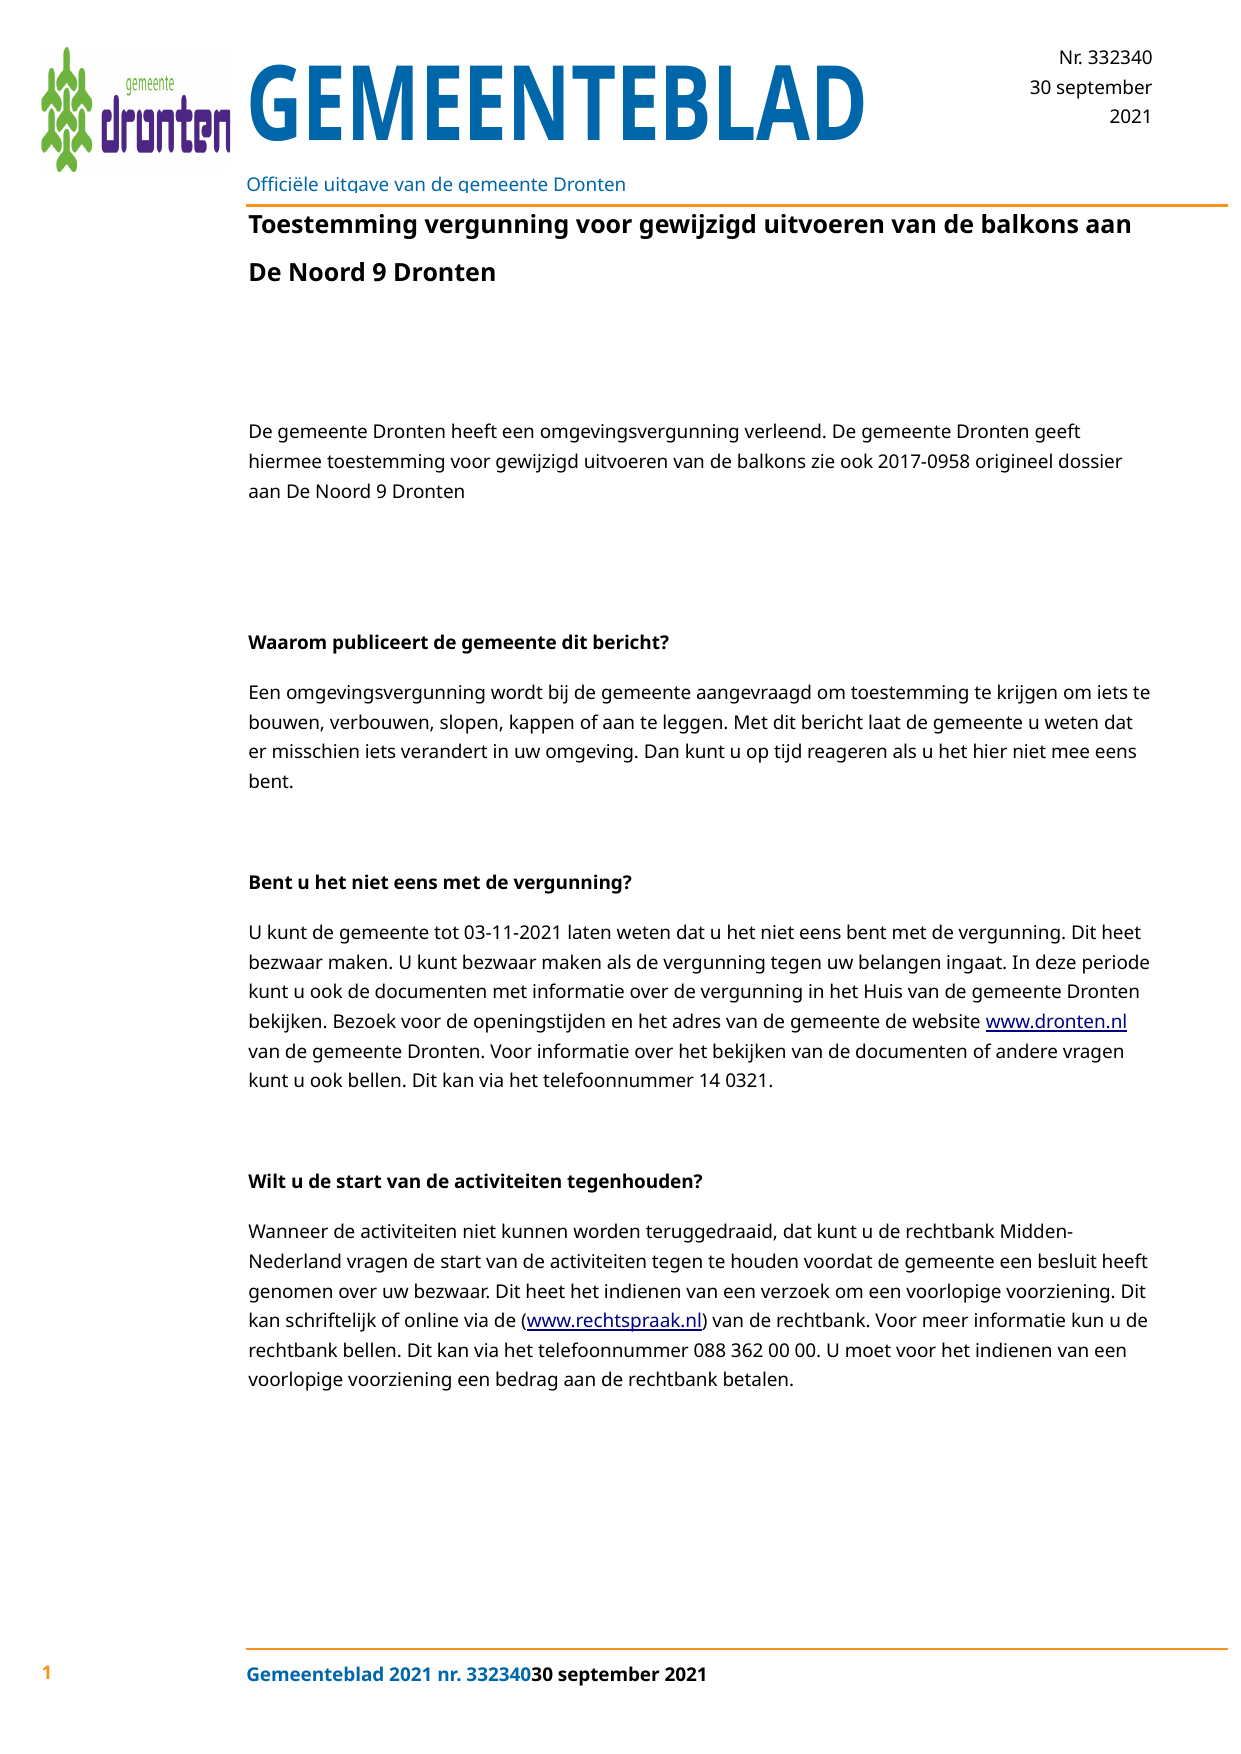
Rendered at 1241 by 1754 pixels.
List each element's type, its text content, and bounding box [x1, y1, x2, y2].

text Een omgevingsvergunning wordt bij de gemeente aangevraagd om toestemming te krijgen om iets te bouwen, verbouwen, slopen, kappen of aan te leggen. Met dit bericht laat de gemeente u weten dat er misschien iets verandert in uw omgeving. Dan kunt u op tijd reageren als u het hier niet mee eens bent. [248, 679, 1152, 794]
text Bent u het niet eens met de vergunning? [248, 869, 1152, 895]
text Wilt u de start van de activiteiten tegenhouden? [248, 1168, 1152, 1194]
text Waarom publiceert de gemeente dit bericht? [248, 629, 1152, 655]
text Wanneer de activiteiten niet kunnen worden teruggedraaid, dat kunt u de rechtbank Midden-Nederland vragen de start van de activiteiten tegen te houden voordat de gemeente een besluit heeft genomen over uw bezwaar. Dit heet het indienen van een verzoek om een voorlopige voorziening. Dit kan schriftelijk of online via de (www.rechtspraak.nl) van de rechtbank. Voor meer informatie kun u de rechtbank bellen. Dit kan via het telefoonnummer 088 362 00 00. U moet voor het indienen van een voorlopige voorziening een bedrag aan de rechtbank betalen. [248, 1219, 1152, 1392]
text Toestemming vergunning voor gewijzigd uitvoeren van de balkons aan De Noord 9 Dronten [248, 207, 1152, 288]
text U kunt de gemeente tot 03-11-2021 laten weten dat u het niet eens bent met de vergunning. Dit heet bezwaar maken. U kunt bezwaar maken als de vergunning tegen uw belangen ingaat. In deze periode kunt u ook de documenten met informatie over de vergunning in het Huis van de gemeente Dronten bekijken. Bezoek voor de openingstijden en het adres van de gemeente de website www.dronten.nl van de gemeente Dronten. Voor informatie over het bekijken van de documenten of andere vragen kunt u ook bellen. Dit kan via het telefoonnummer 14 0321. [248, 919, 1152, 1093]
text De gemeente Dronten heeft een omgevingsvergunning verleend. De gemeente Dronten geeft hiermee toestemming voor gewijzigd uitvoeren van de balkons zie ook 2017-0958 origineel dossier aan De Noord 9 Dronten [248, 419, 1152, 504]
picture [41, 47, 231, 172]
